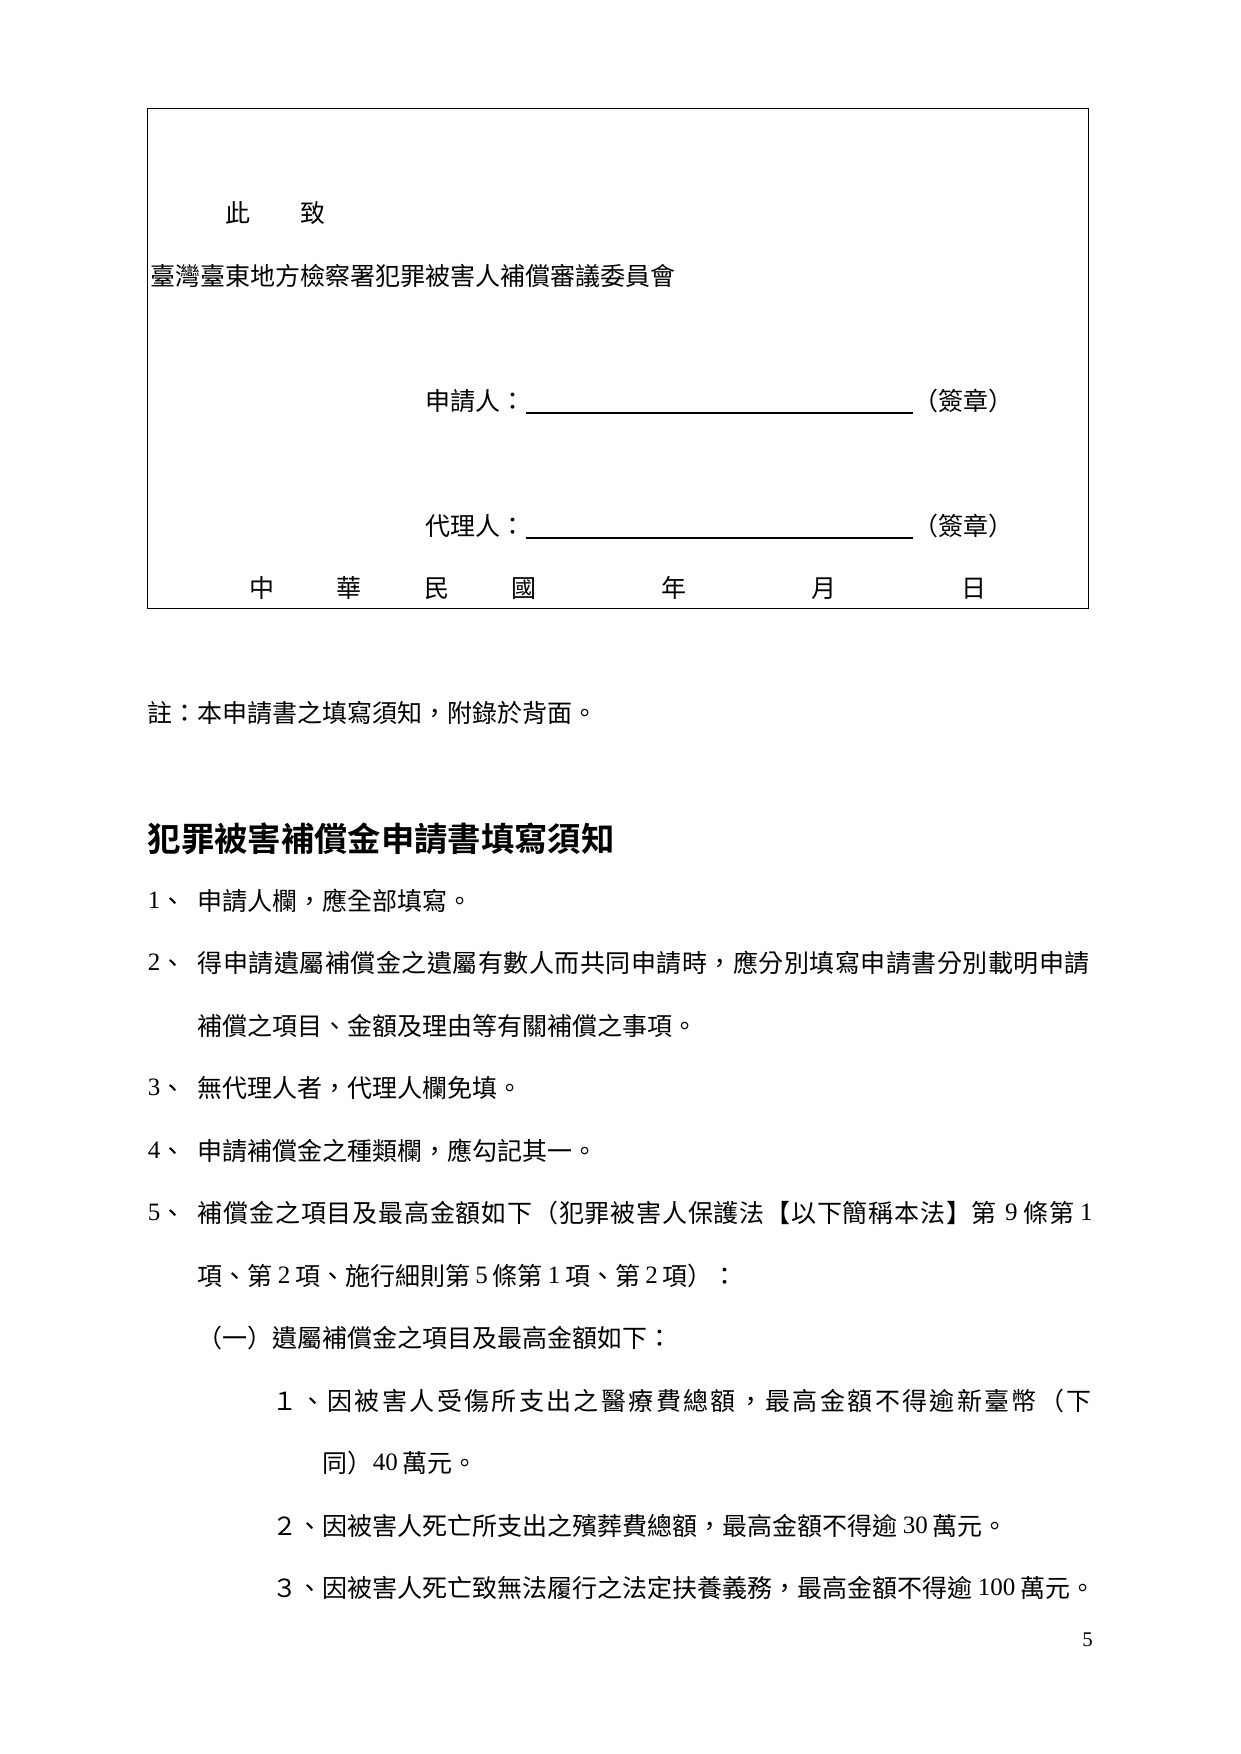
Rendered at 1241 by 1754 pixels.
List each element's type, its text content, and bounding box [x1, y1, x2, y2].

table_cell 此 致 臺灣臺東地方檢察署犯罪被害人補償審議委員會 申請人： （簽章） 代理人： （簽章） 中 華 民 國 年 月 日 [148, 109, 1088, 608]
text 犯罪被害補償金申請書填寫須知 [148, 795, 1092, 858]
text ３、因被害人死亡致無法履行之法定扶養義務，最高金額不得逾100萬元。 [223, 1545, 1092, 1608]
list 無代理人者，代理人欄免填。 [148, 1045, 1092, 1108]
text １、因被害人受傷所支出之醫療費總額，最高金額不得逾新臺幣（下同）40萬元。 [273, 1358, 1092, 1483]
text 註：本申請書之填寫須知，附錄於背面。 [148, 670, 1092, 733]
list 得申請遺屬補償金之遺屬有數人而共同申請時，應分別填寫申請書分別載明申請補償之項目、金額及理由等有關補償之事項。 [148, 920, 1092, 1045]
list 補償金之項目及最高金額如下（犯罪被害人保護法【以下簡稱本法】第9條第1項、第2項、施行細則第5條第1項、第2項）： [148, 1170, 1092, 1295]
list 申請人欄，應全部填寫。 [148, 858, 1092, 920]
list 申請補償金之種類欄，應勾記其一。 [148, 1108, 1092, 1170]
text （一）遺屬補償金之項目及最高金額如下： [148, 1295, 1092, 1358]
text ２、因被害人死亡所支出之殯葬費總額，最高金額不得逾30萬元。 [148, 1483, 1092, 1545]
